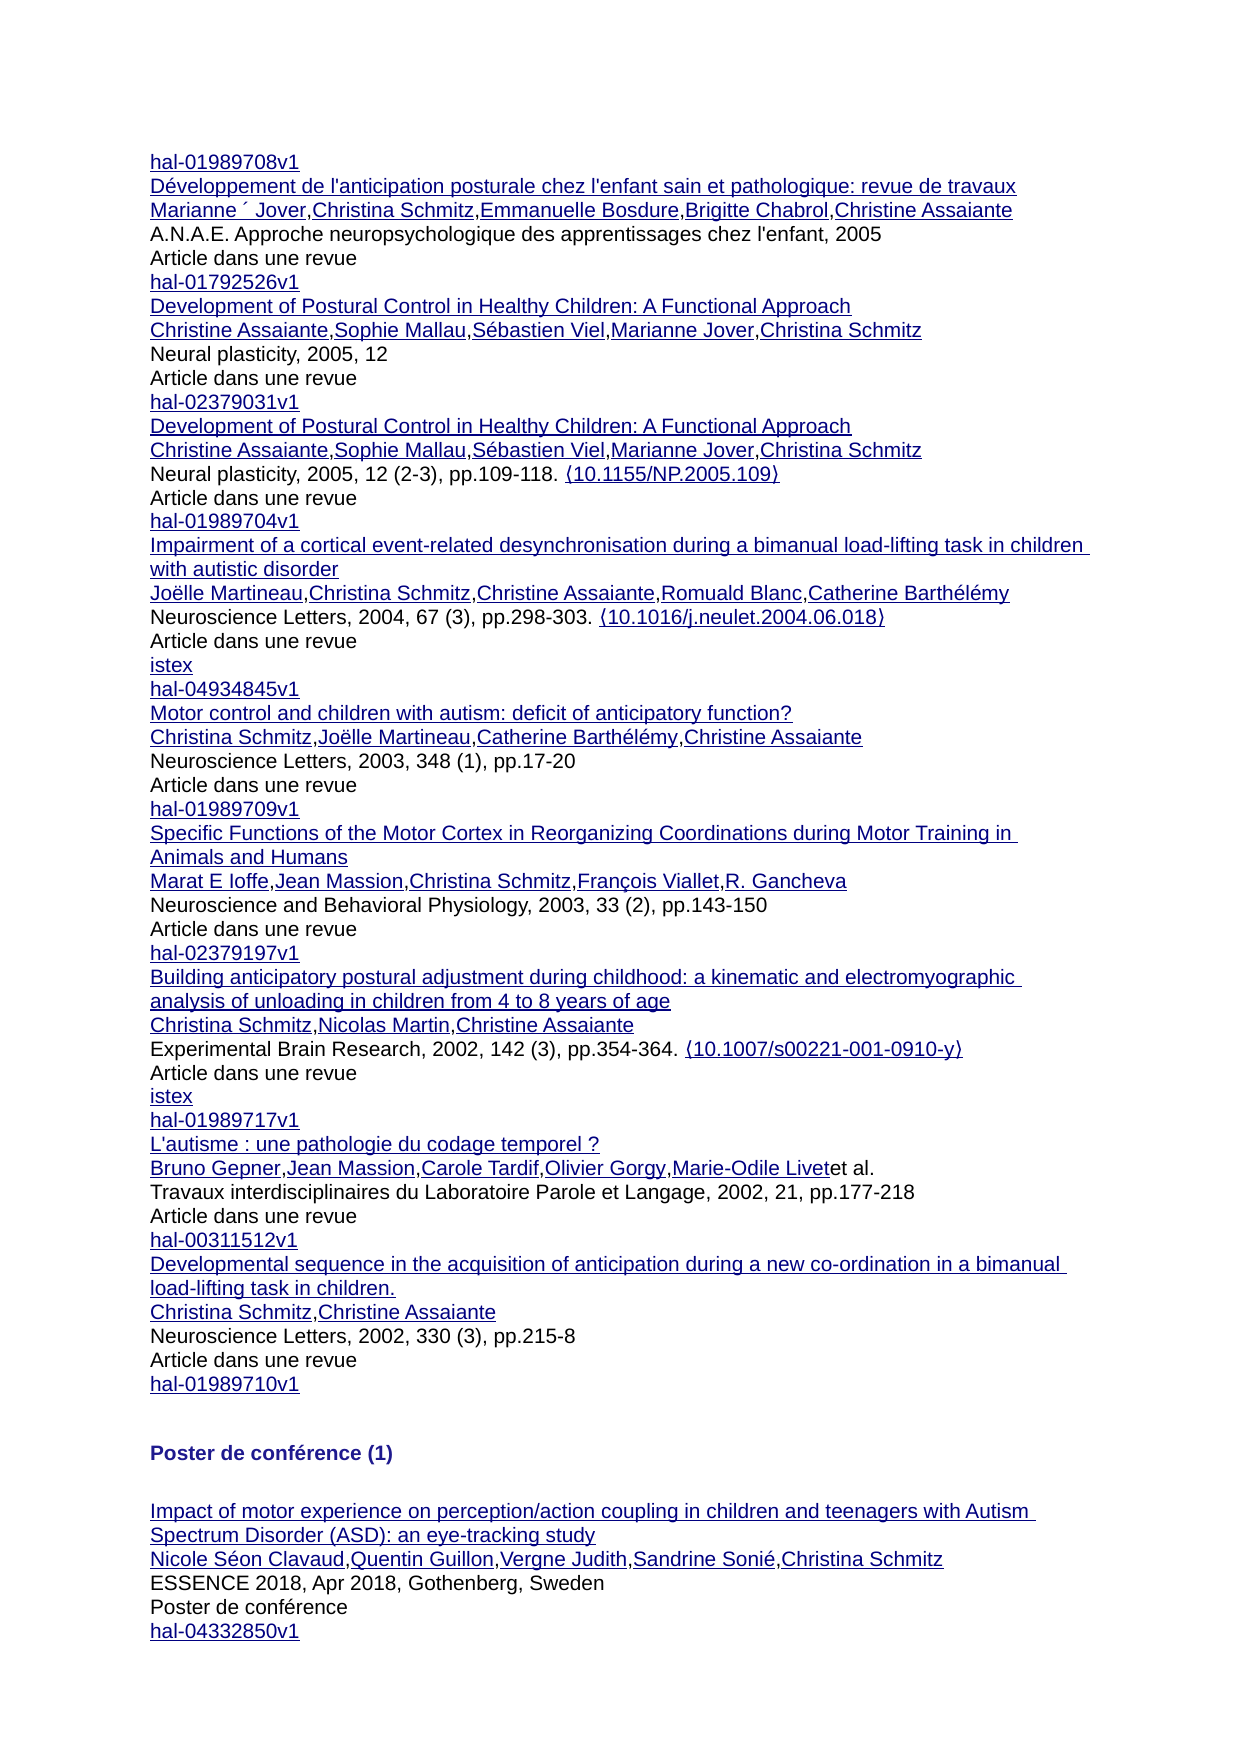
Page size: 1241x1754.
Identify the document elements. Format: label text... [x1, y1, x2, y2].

subtitle Poster de conférence (1) [150, 1441, 1090, 1464]
table_cell Specific Functions of the Motor Cortex in Reorganizing Coordinations during Motor Training in Animals and Humans Marat E Ioffe,Jean Massion,Christina Schmitz,François Viallet,R. Gancheva Neuroscience and Behavioral Physiology, 2003, 33 (2), pp.143-150 Article dans une revue hal-02379197v1 [150, 821, 1090, 964]
table_cell Développement de l'anticipation posturale chez l'enfant sain et pathologique: revue de travaux Marianne ´ Jover,Christina Schmitz,Emmanuelle Bosdure,Brigitte Chabrol,Christine Assaiante A.N.A.E. Approche neuropsychologique des apprentissages chez l'enfant, 2005 Article dans une revue hal-01792526v1 [150, 174, 1090, 294]
table_header Impact of motor experience on perception/action coupling in children and teenagers with Autism Spectrum Disorder (ASD): an eye-tracking study Nicole Séon Clavaud,Quentin Guillon,Vergne Judith,Sandrine Sonié,Christina Schmitz ESSENCE 2018, Apr 2018, Gothenberg, Sweden Poster de conférence hal-04332850v1 [150, 1499, 1090, 1643]
table_cell Building anticipatory postural adjustment during childhood: a kinematic and electromyographic analysis of unloading in children from 4 to 8 years of age Christina Schmitz,Nicolas Martin,Christine Assaiante Experimental Brain Research, 2002, 142 (3), pp.354-364. ⟨10.1007/s00221-001-0910-y⟩ Article dans une revue istex hal-01989717v1 [150, 965, 1090, 1132]
table_cell Development of Postural Control in Healthy Children: A Functional Approach Christine Assaiante,Sophie Mallau,Sébastien Viel,Marianne Jover,Christina Schmitz Neural plasticity, 2005, 12 Article dans une revue hal-02379031v1 [150, 294, 1090, 413]
table_cell L'autisme : une pathologie du codage temporel ? Bruno Gepner,Jean Massion,Carole Tardif,Olivier Gorgy,Marie-Odile Livetet al. Travaux interdisciplinaires du Laboratoire Parole et Langage, 2002, 21, pp.177-218 Article dans une revue hal-00311512v1 [150, 1132, 1090, 1252]
table_cell with autistic disorder Joëlle Martineau,Christina Schmitz,Christine Assaiante,Romuald Blanc,Catherine Barthélémy Neuroscience Letters, 2004, 67 (3), pp.298-303. ⟨10.1016/j.neulet.2004.06.018⟩ Article dans une revue istex hal-04934845v1 [150, 555, 1090, 701]
table_cell Motor control and children with autism: deficit of anticipatory function? Christina Schmitz,Joëlle Martineau,Catherine Barthélémy,Christine Assaiante Neuroscience Letters, 2003, 348 (1), pp.17-20 Article dans une revue hal-01989709v1 [150, 701, 1090, 821]
table_cell Impairment of a cortical event-related desynchronisation during a bimanual load-lifting task in children [150, 533, 1090, 554]
table_cell Developmental sequence in the acquisition of anticipation during a new co-ordination in a bimanual load-lifting task in children. Christina Schmitz,Christine Assaiante Neuroscience Letters, 2002, 330 (3), pp.215-8 Article dans une revue hal-01989710v1 [150, 1252, 1090, 1396]
table_cell Development of Postural Control in Healthy Children: A Functional Approach Christine Assaiante,Sophie Mallau,Sébastien Viel,Marianne Jover,Christina Schmitz Neural plasticity, 2005, 12 (2-3), pp.109-118. ⟨10.1155/NP.2005.109⟩ Article dans une revue hal-01989704v1 [150, 414, 1090, 533]
table_cell hal-01989708v1 [150, 150, 1090, 174]
